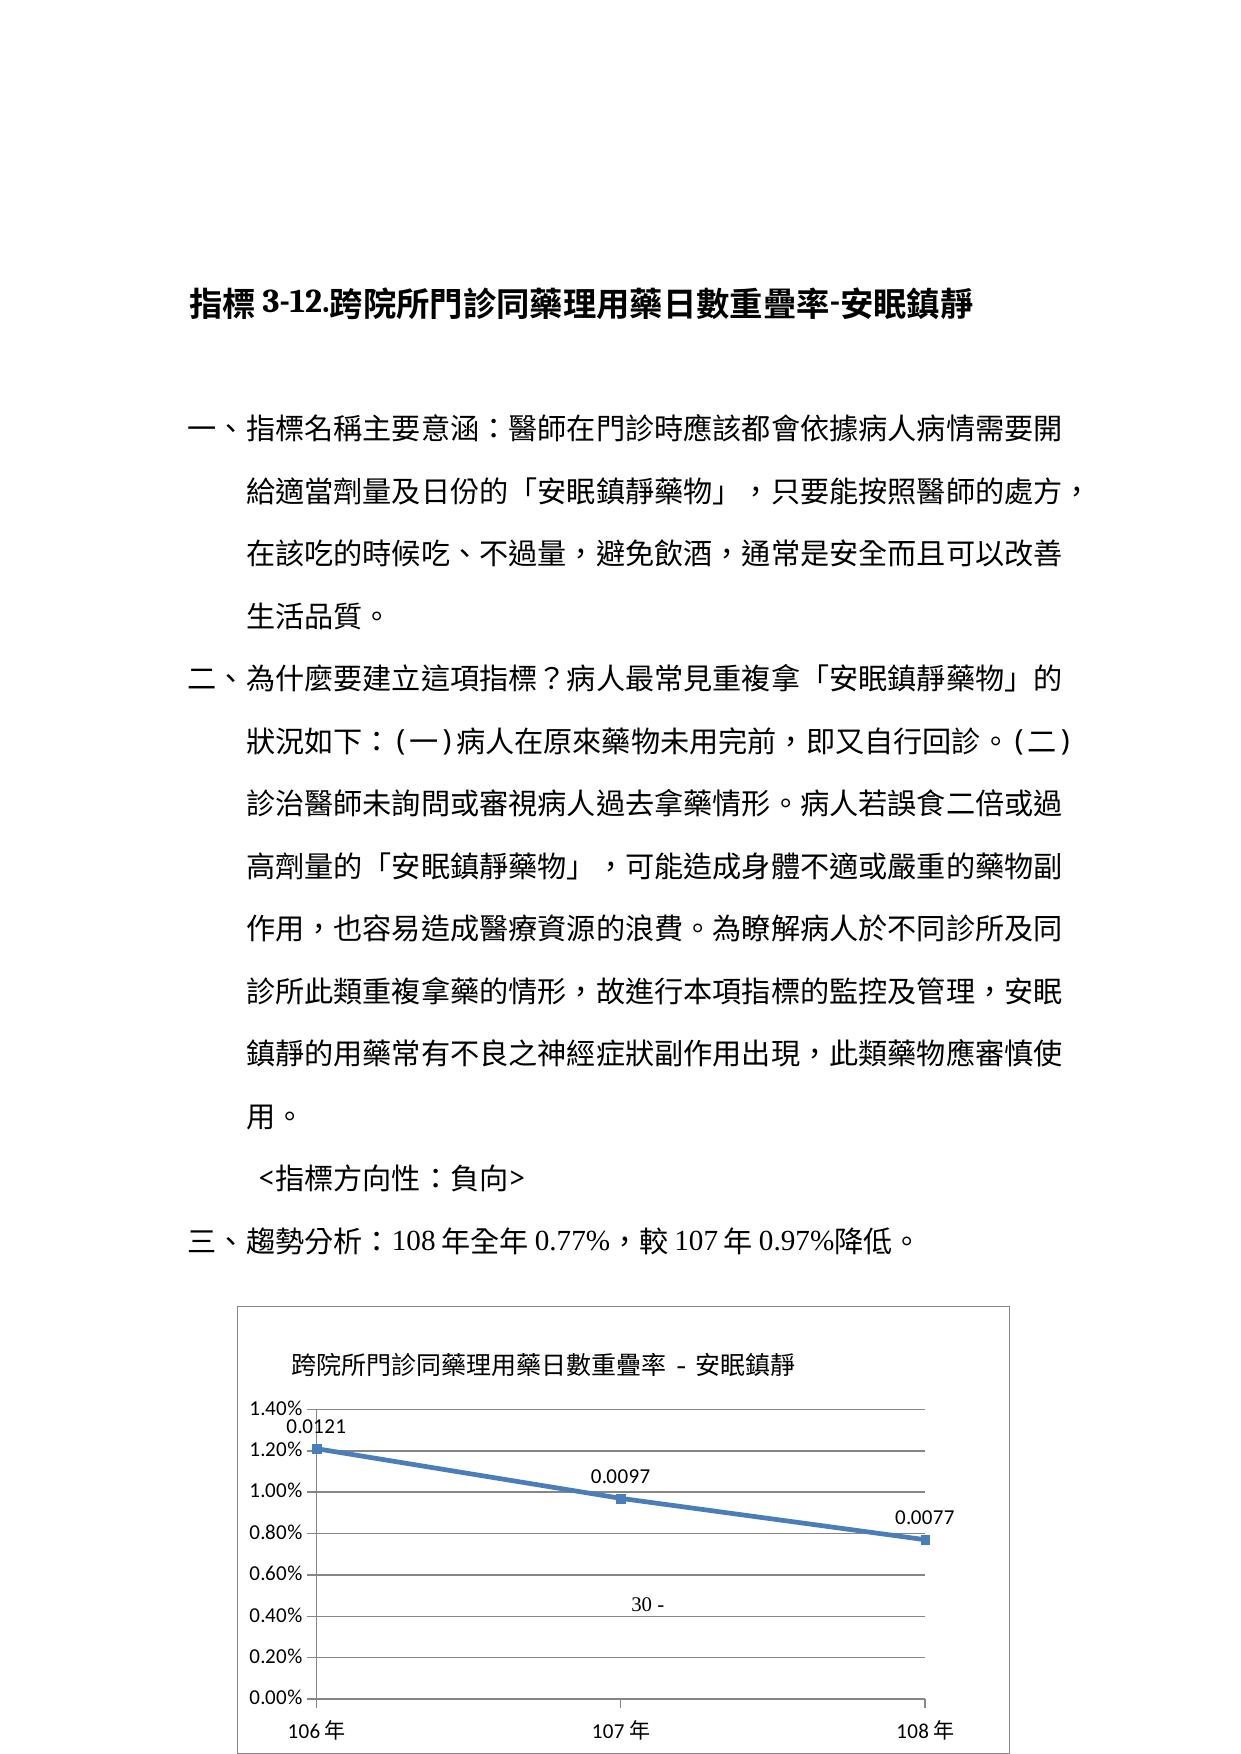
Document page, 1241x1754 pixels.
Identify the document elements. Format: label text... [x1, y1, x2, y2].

text 一、指標名稱主要意涵：醫師在門診時應該都會依據病人病情需要開給適當劑量及日份的「安眠鎮靜藥物」，只要能按照醫師的處方，在該吃的時候吃、不過量，避免飲酒，通常是安全而且可以改善生活品質。 [187, 385, 1078, 635]
text <指標方向性：負向> [187, 1135, 1078, 1198]
text 二、為什麼要建立這項指標？病人最常見重複拿「安眠鎮靜藥物」的狀況如下：(一)病人在原來藥物未用完前，即又自行回診。(二)診治醫師未詢問或審視病人過去拿藥情形。病人若誤食二倍或過高劑量的「安眠鎮靜藥物」，可能造成身體不適或嚴重的藥物副作用，也容易造成醫療資源的浪費。為瞭解病人於不同診所及同診所此類重複拿藥的情形，故進行本項指標的監控及管理，安眠鎮靜的用藥常有不良之神經症狀副作用出現，此類藥物應審慎使用。 [187, 635, 1078, 1135]
text 三、趨勢分析：108年全年0.77%，較107年0.97%降低。 [187, 1198, 1078, 1260]
table_header 指標3-12.跨院所門診同藥理用藥日數重疊率-安眠鎮靜 [188, 198, 1016, 329]
